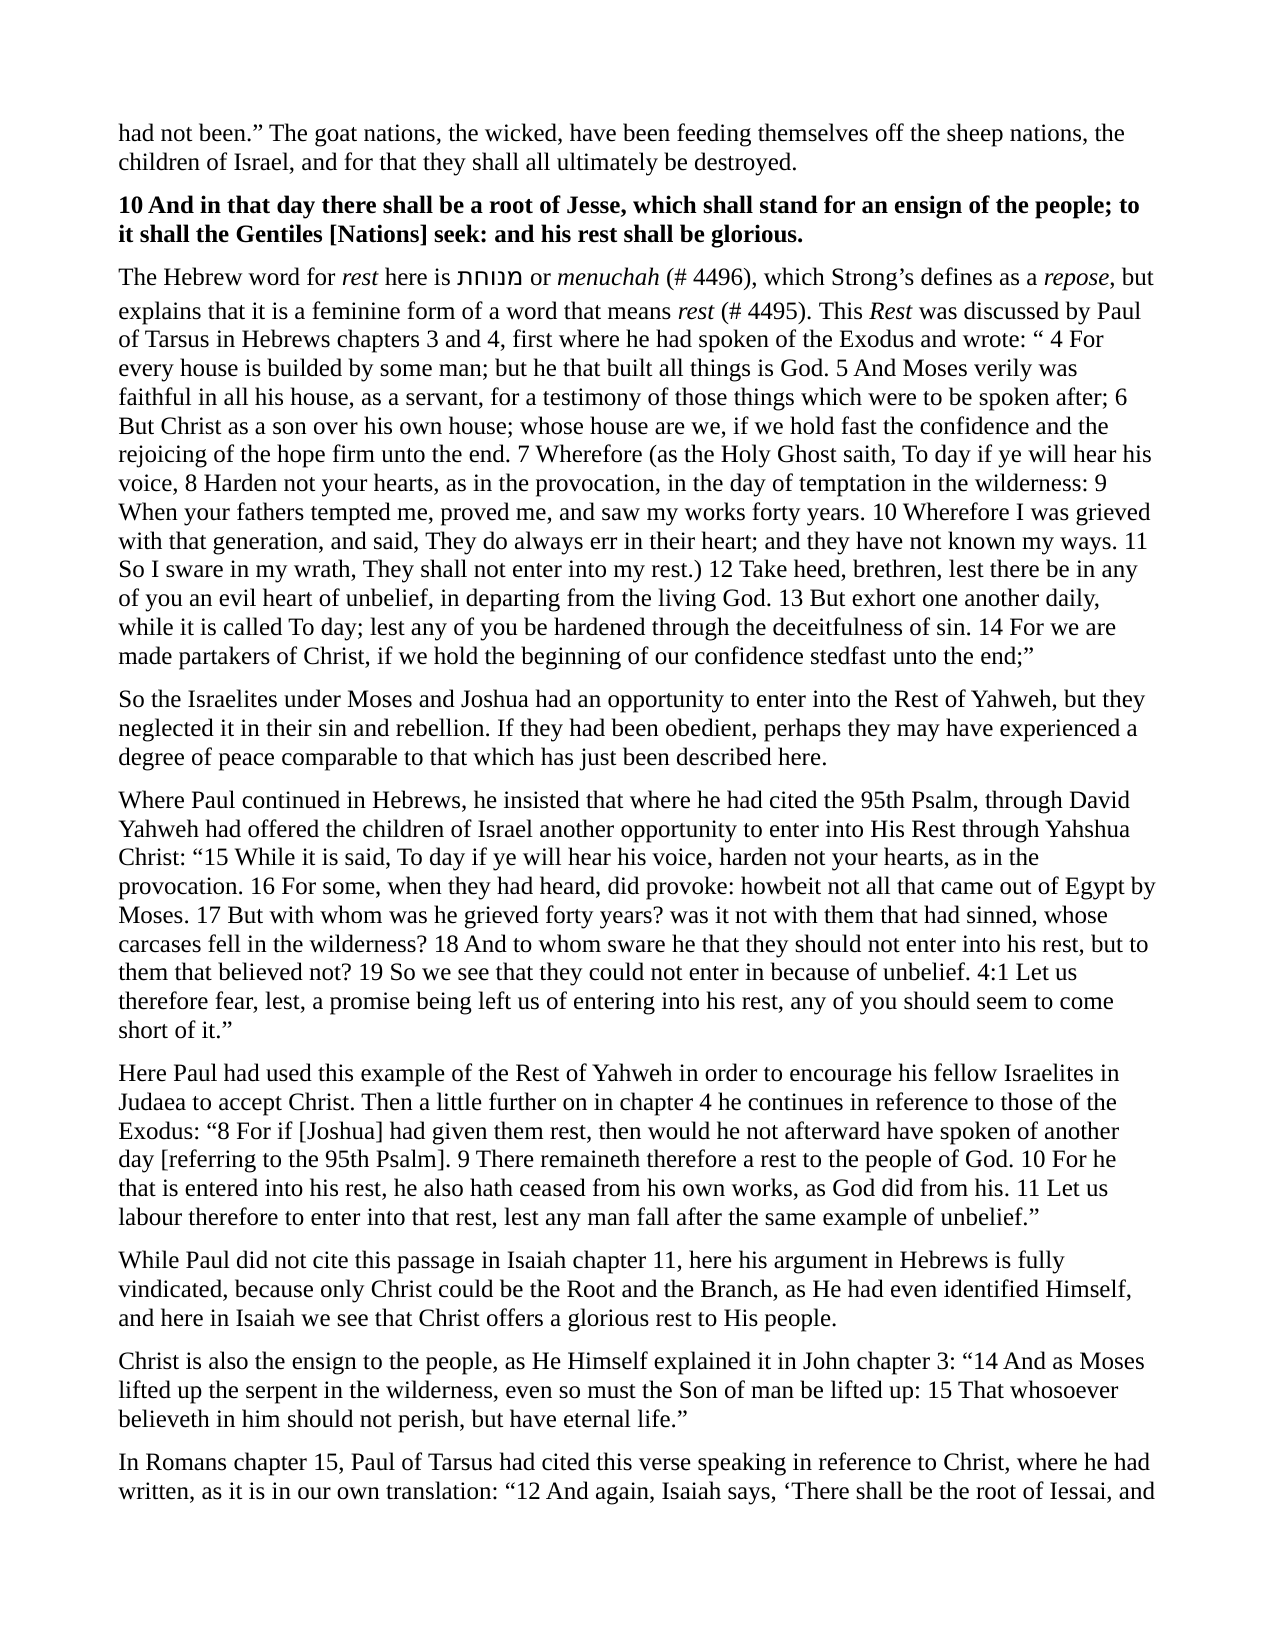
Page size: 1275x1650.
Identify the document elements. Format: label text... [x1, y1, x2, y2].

text While Paul did not cite this passage in Isaiah chapter 11, here his argument in Hebrews is fully vindicated, because only Christ could be the Root and the Branch, as He had even identified Himself, and here in Isaiah we see that Christ offers a glorious rest to His people. [118, 1245, 1157, 1332]
text 10 And in that day there shall be a root of Jesse, which shall stand for an ensign of the people; to it shall the Gentiles [Nations] seek: and his rest shall be glorious. [118, 190, 1157, 248]
text Here Paul had used this example of the Rest of Yahweh in order to encourage his fellow Israelites in Judaea to accept Christ. Then a little further on in chapter 4 he continues in reference to those of the Exodus: “8 For if [Joshua] had given them rest, then would he not afterward have spoken of another day [referring to the 95th Psalm]. 9 There remaineth therefore a rest to the people of God. 10 For he that is entered into his rest, he also hath ceased from his own works, as God did from his. 11 Let us labour therefore to enter into that rest, lest any man fall after the same example of unbelief.” [118, 1058, 1157, 1231]
text Where Paul continued in Hebrews, he insisted that where he had cited the 95th Psalm, through David Yahweh had offered the children of Israel another opportunity to enter into His Rest through Yahshua Christ: “15 While it is said, To day if ye will hear his voice, harden not your hearts, as in the provocation. 16 For some, when they had heard, did provoke: howbeit not all that came out of Egypt by Moses. 17 But with whom was he grieved forty years? was it not with them that had sinned, whose carcases fell in the wilderness? 18 And to whom sware he that they should not enter into his rest, but to them that believed not? 19 So we see that they could not enter in because of unbelief. 4:1 Let us therefore fear, lest, a promise being left us of entering into his rest, any of you should seem to come short of it.” [118, 785, 1157, 1044]
text had not been.” The goat nations, the wicked, have been feeding themselves off the sheep nations, the children of Israel, and for that they shall all ultimately be destroyed. [118, 118, 1157, 176]
text Christ is also the ensign to the people, as He Himself explained it in John chapter 3: “14 And as Moses lifted up the serpent in the wilderness, even so must the Son of man be lifted up: 15 That whosoever believeth in him should not perish, but have eternal life.” [118, 1346, 1157, 1432]
text The Hebrew word for rest here is מנוחת or menuchah (# 4496), which Strong’s defines as a repose, but explains that it is a feminine form of a word that means rest (# 4495). This Rest was discussed by Paul of Tarsus in Hebrews chapters 3 and 4, first where he had spoken of the Exodus and wrote: “ 4 For every house is builded by some man; but he that built all things is God. 5 And Moses verily was faithful in all his house, as a servant, for a testimony of those things which were to be spoken after; 6 But Christ as a son over his own house; whose house are we, if we hold fast the confidence and the rejoicing of the hope firm unto the end. 7 Wherefore (as the Holy Ghost saith, To day if ye will hear his voice, 8 Harden not your hearts, as in the provocation, in the day of temptation in the wilderness: 9 When your fathers tempted me, proved me, and saw my works forty years. 10 Wherefore I was grieved with that generation, and said, They do always err in their heart; and they have not known my ways. 11 So I sware in my wrath, They shall not enter into my rest.) 12 Take heed, brethren, lest there be in any of you an evil heart of unbelief, in departing from the living God. 13 But exhort one another daily, while it is called To day; lest any of you be hardened through the deceitfulness of sin. 14 For we are made partakers of Christ, if we hold the beginning of our confidence stedfast unto the end;” [118, 262, 1157, 669]
text In Romans chapter 15, Paul of Tarsus had cited this verse speaking in reference to Christ, where he had written, as it is in our own translation: “12 And again, Isaiah says, ‘There shall be the root of Iessai, and [118, 1447, 1157, 1504]
text So the Israelites under Moses and Joshua had an opportunity to enter into the Rest of Yahweh, but they neglected it in their sin and rebellion. If they had been obedient, perhaps they may have experienced a degree of peace comparable to that which has just been described here. [118, 684, 1157, 770]
